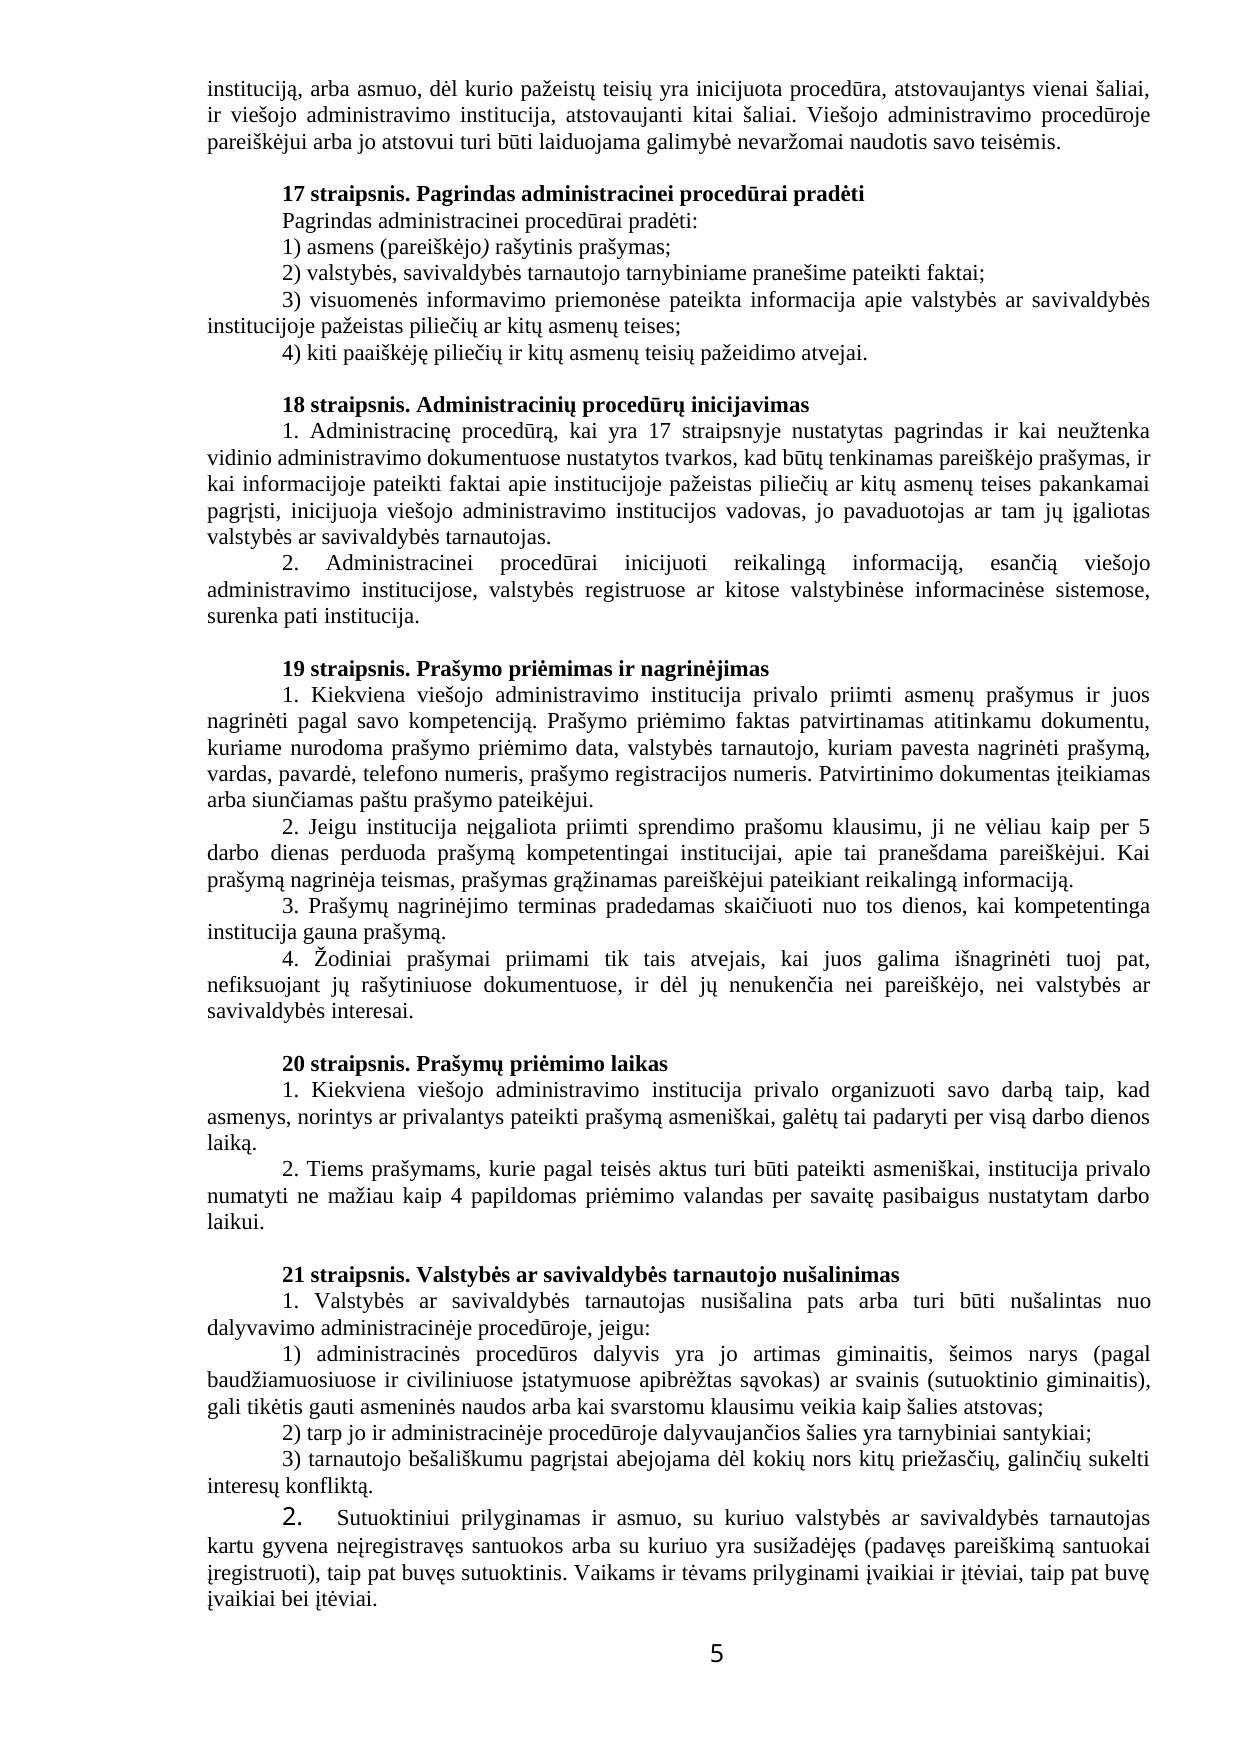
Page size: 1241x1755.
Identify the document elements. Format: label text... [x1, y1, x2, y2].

text 18 straipsnis. Administracinių procedūrų inicijavimas [282, 391, 1152, 418]
text 1) asmens (pareiškėjo) rašytinis prašymas; [207, 233, 1152, 259]
text 17 straipsnis. Pagrindas administracinei procedūrai pradėti [207, 180, 1152, 207]
text 21 straipsnis. Valstybės ar savivaldybės tarnautojo nušalinimas [207, 1261, 1152, 1287]
text 1. Valstybės ar savivaldybės tarnautojas nusišalina pats arba turi būti nušalintas nuo dalyvavimo administracinėje procedūroje, jeigu: [207, 1287, 1152, 1340]
text 2) tarp jo ir administracinėje procedūroje dalyvaujančios šalies yra tarnybiniai santykiai; [207, 1419, 1152, 1445]
text 20 straipsnis. Prašymų priėmimo laikas [207, 1050, 1152, 1076]
text 2. Administracinei procedūrai inicijuoti reikalingą informaciją, esančią viešojo administravimo institucijose, valstybės registruose ar kitose valstybinėse informacinėse sistemose, surenka pati institucija. [207, 549, 1152, 628]
text 4) kiti paaiškėję piliečių ir kitų asmenų teisių pažeidimo atvejai. [207, 338, 1152, 365]
text 1. Kiekviena viešojo administravimo institucija privalo organizuoti savo darbą taip, kad asmenys, norintys ar privalantys pateikti prašymą asmeniškai, galėtų tai padaryti per visą darbo dienos laiką. [207, 1076, 1152, 1156]
text 3) tarnautojo bešališkumu pagrįstai abejojama dėl kokių nors kitų priežasčių, galinčių sukelti interesų konfliktą. [207, 1445, 1152, 1498]
text 1) administracinės procedūros dalyvis yra jo artimas giminaitis, šeimos narys (pagal baudžiamuosiuose ir civiliniuose įstatymuose apibrėžtas sąvokas) ar svainis (sutuoktinio giminaitis), gali tikėtis gauti asmeninės naudos arba kai svarstomu klausimu veikia kaip šalies atstovas; [207, 1340, 1152, 1419]
text 1. Administracinę procedūrą, kai yra 17 straipsnyje nustatytas pagrindas ir kai neužtenka vidinio administravimo dokumentuose nustatytos tvarkos, kad būtų tenkinamas pareiškėjo prašymas, ir kai informacijoje pateikti faktai apie institucijoje pažeistas piliečių ar kitų asmenų teises pakankamai pagrįsti, inicijuoja viešojo administravimo institucijos vadovas, jo pavaduotojas ar tam jų įgaliotas valstybės ar savivaldybės tarnautojas. [207, 418, 1152, 549]
text Pagrindas administracinei procedūrai pradėti: [207, 207, 1152, 233]
text 2. Tiems prašymams, kurie pagal teisės aktus turi būti pateikti asmeniškai, institucija privalo numatyti ne mažiau kaip 4 papildomas priėmimo valandas per savaitę pasibaigus nustatytam darbo laikui. [207, 1156, 1152, 1234]
text 3) visuomenės informavimo priemonėse pateikta informacija apie valstybės ar savivaldybės institucijoje pažeistas piliečių ar kitų asmenų teises; [207, 286, 1152, 338]
text 4. Žodiniai prašymai priimami tik tais atvejais, kai juos galima išnagrinėti tuoj pat, nefiksuojant jų rašytiniuose dokumentuose, ir dėl jų nenukenčia nei pareiškėjo, nei valstybės ar savivaldybės interesai. [207, 945, 1152, 1024]
text 2. Jeigu institucija neįgaliota priimti sprendimo prašomu klausimu, ji ne vėliau kaip per 5 darbo dienas perduoda prašymą kompetentingai institucijai, apie tai pranešdama pareiškėjui. Kai prašymą nagrinėja teismas, prašymas grąžinamas pareiškėjui pateikiant reikalingą informaciją. [207, 813, 1152, 892]
text 19 straipsnis. Prašymo priėmimas ir nagrinėjimas [207, 655, 1152, 681]
text 2) valstybės, savivaldybės tarnautojo tarnybiniame pranešime pateikti faktai; [207, 259, 1152, 286]
text instituciją, arba asmuo, dėl kurio pažeistų teisių yra inicijuota procedūra, atstovaujantys vienai šaliai, ir viešojo administravimo institucija, atstovaujanti kitai šaliai. Viešojo administravimo procedūroje pareiškėjui arba jo atstovui turi būti laiduojama galimybė nevaržomai naudotis savo teisėmis. [207, 75, 1152, 154]
text 3. Prašymų nagrinėjimo terminas pradedamas skaičiuoti nuo tos dienos, kai kompetentinga institucija gauna prašymą. [207, 892, 1152, 945]
text 1. Kiekviena viešojo administravimo institucija privalo priimti asmenų prašymus ir juos nagrinėti pagal savo kompetenciją. Prašymo priėmimo faktas patvirtinamas atitinkamu dokumentu, kuriame nurodoma prašymo priėmimo data, valstybės tarnautojo, kuriam pavesta nagrinėti prašymą, vardas, pavardė, telefono numeris, prašymo registracijos numeris. Patvirtinimo dokumentas įteikiamas arba siunčiamas paštu prašymo pateikėjui. [207, 681, 1152, 813]
list Sutuoktiniui prilyginamas ir asmuo, su kuriuo valstybės ar savivaldybės tarnautojas kartu gyvena neįregistravęs santuokos arba su kuriuo yra susižadėjęs (padavęs pareiškimą santuokai įregistruoti), taip pat buvęs sutuoktinis. Vaikams ir tėvams prilyginami įvaikiai ir įtėviai, taip pat buvę įvaikiai bei įtėviai. [207, 1498, 1152, 1611]
